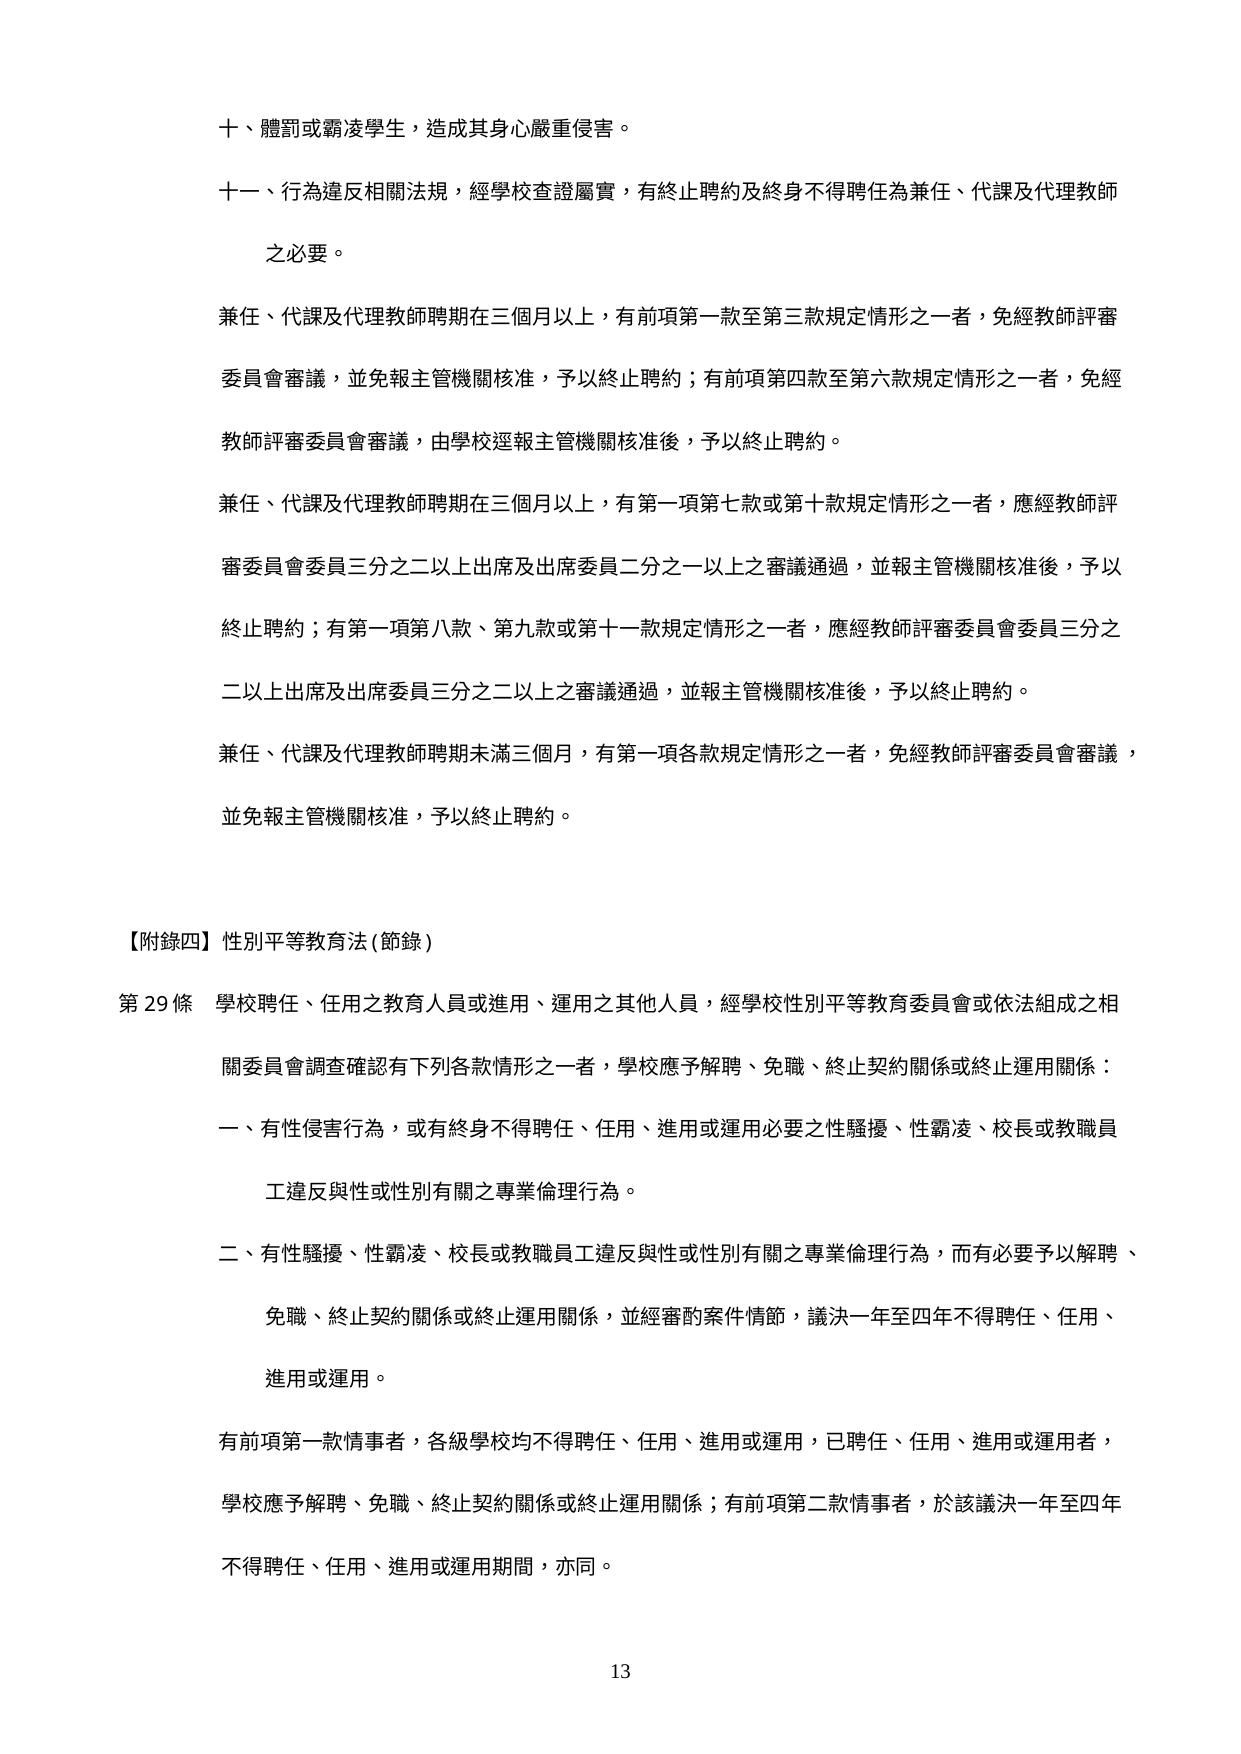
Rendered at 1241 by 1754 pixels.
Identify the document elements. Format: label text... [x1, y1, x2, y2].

text 一、有性侵害行為，或有終身不得聘任、任用、進用或運用必要之性騷擾、性霸凌、校長或教職員工違反與性或性別有關之專業倫理行為。 [218, 1086, 1122, 1211]
text 兼任、代課及代理教師聘期未滿三個月，有第一項各款規定情形之一者，免經教師評審委員會審議，並免報主管機關核准，予以終止聘約。 [218, 711, 1122, 836]
text 第29條 學校聘任、任用之教育人員或進用、運用之其他人員，經學校性別平等教育委員會或依法組成之相關委員會調查確認有下列各款情形之一者，學校應予解聘、免職、終止契約關係或終止運用關係： [118, 961, 1122, 1086]
text 二、有性騷擾、性霸凌、校長或教職員工違反與性或性別有關之專業倫理行為，而有必要予以解聘、免職、終止契約關係或終止運用關係，並經審酌案件情節，議決一年至四年不得聘任、任用、進用或運用。 [218, 1211, 1122, 1398]
text 兼任、代課及代理教師聘期在三個月以上，有前項第一款至第三款規定情形之一者，免經教師評審委員會審議，並免報主管機關核准，予以終止聘約；有前項第四款至第六款規定情形之一者，免經教師評審委員會審議，由學校逕報主管機關核准後，予以終止聘約。 [218, 273, 1122, 461]
text 有前項第一款情事者，各級學校均不得聘任、任用、進用或運用，已聘任、任用、進用或運用者，學校應予解聘、免職、終止契約關係或終止運用關係；有前項第二款情事者，於該議決一年至四年不得聘任、任用、進用或運用期間，亦同。 [218, 1398, 1122, 1586]
text 十、體罰或霸凌學生，造成其身心嚴重侵害。 [218, 86, 1122, 148]
text 十一、行為違反相關法規，經學校查證屬實，有終止聘約及終身不得聘任為兼任、代課及代理教師之必要。 [218, 148, 1122, 273]
text 兼任、代課及代理教師聘期在三個月以上，有第一項第七款或第十款規定情形之一者，應經教師評審委員會委員三分之二以上出席及出席委員二分之一以上之審議通過，並報主管機關核准後，予以終止聘約；有第一項第八款、第九款或第十一款規定情形之一者，應經教師評審委員會委員三分之二以上出席及出席委員三分之二以上之審議通過，並報主管機關核准後，予以終止聘約。 [218, 461, 1122, 711]
text 【附錄四】性別平等教育法(節錄) [118, 898, 1122, 961]
